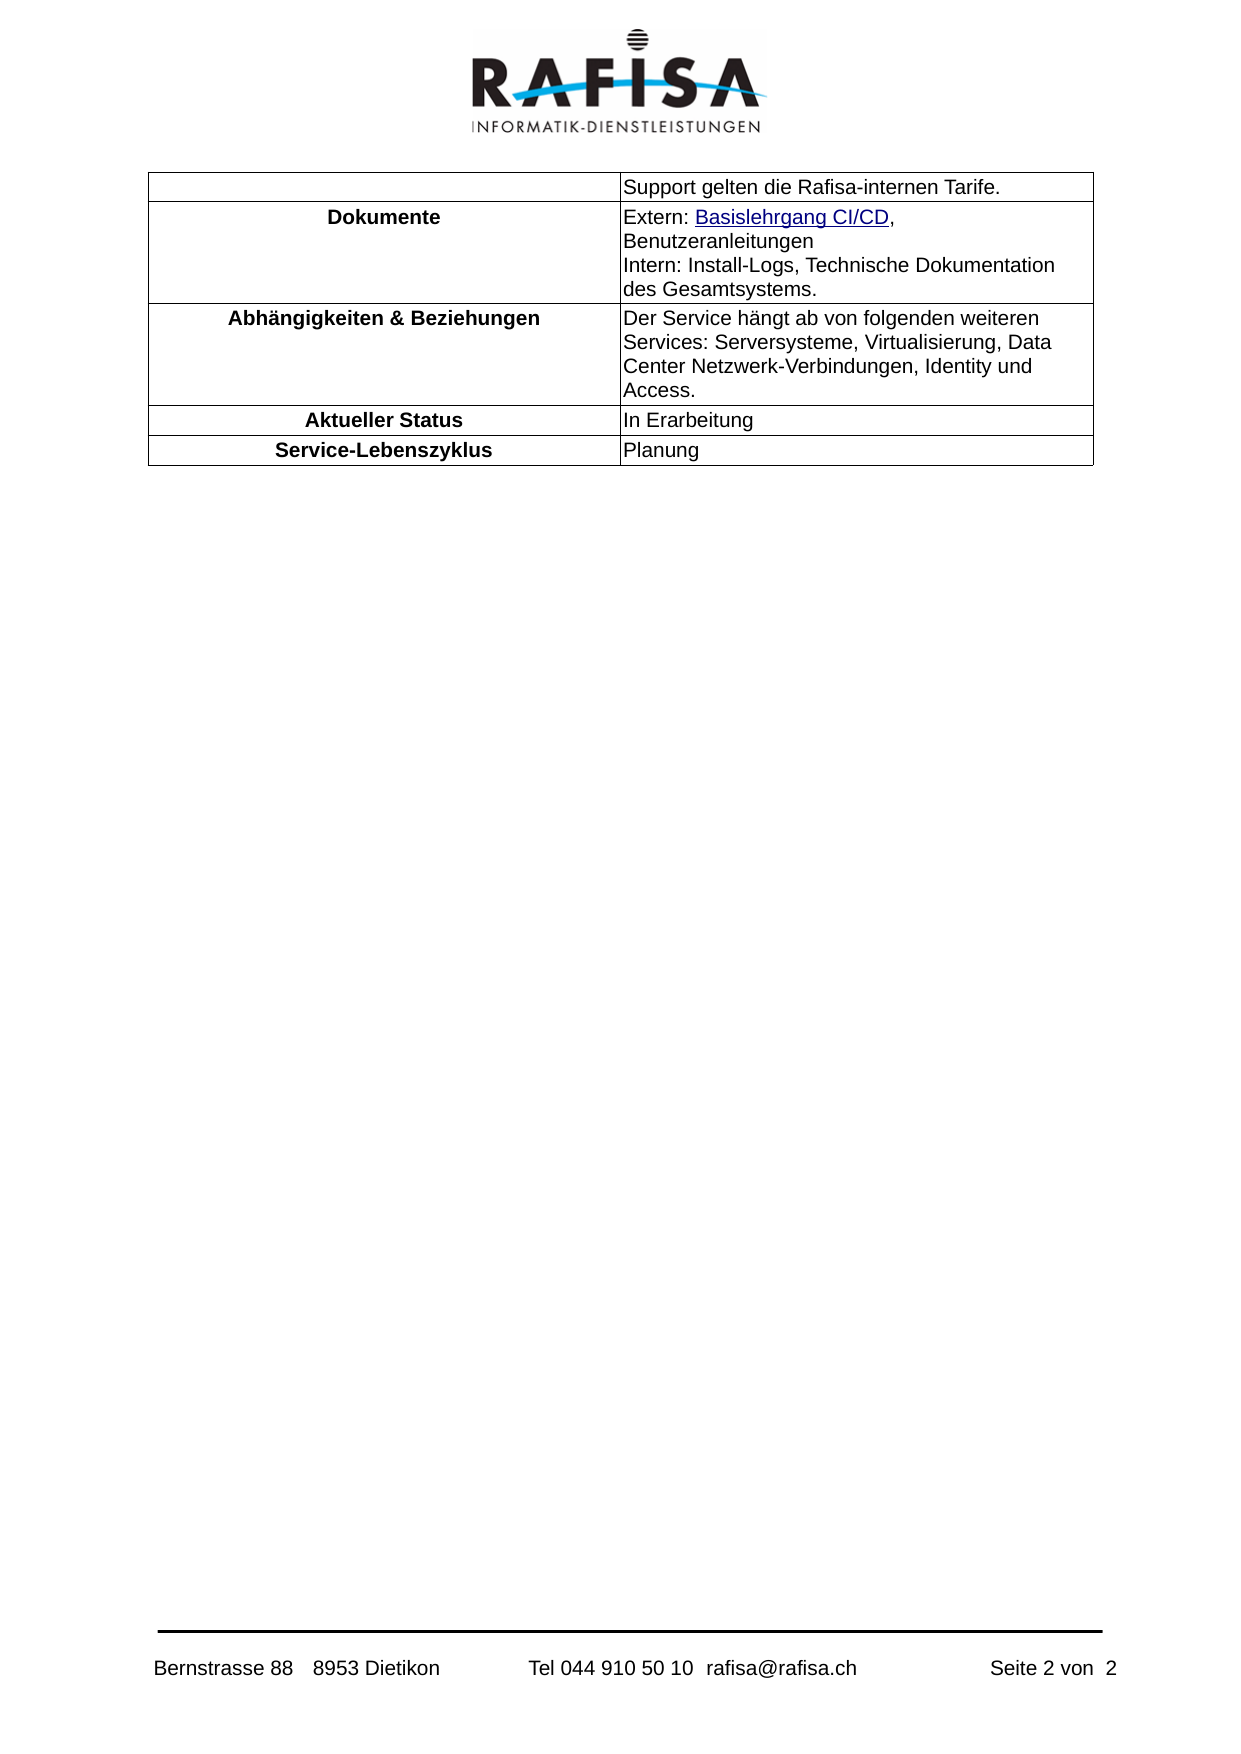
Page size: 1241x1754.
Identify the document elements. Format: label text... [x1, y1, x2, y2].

table_cell Support gelten die Rafisa-internen Tarife. [621, 173, 1093, 201]
table_cell Dokumente [149, 202, 620, 303]
table_cell Der Service hängt ab von folgenden weiteren Services: Serversysteme, Virtualisierung, Data Center Netzwerk-Verbindungen, Identity und Access. [621, 304, 1093, 405]
table_cell In Erarbeitung [621, 406, 1093, 435]
table_cell Planung [621, 436, 1093, 465]
table_cell Service-Lebenszyklus [149, 436, 620, 465]
table_cell Extern: Basislehrgang CI/CD, Benutzeranleitungen Intern: Install-Logs, Technische Dokumentation des Gesamtsystems. [621, 202, 1093, 303]
picture [472, 29, 768, 133]
table_cell Abhängigkeiten & Beziehungen [149, 304, 620, 405]
table_cell Aktueller Status [149, 406, 620, 435]
table_cell [149, 173, 620, 201]
